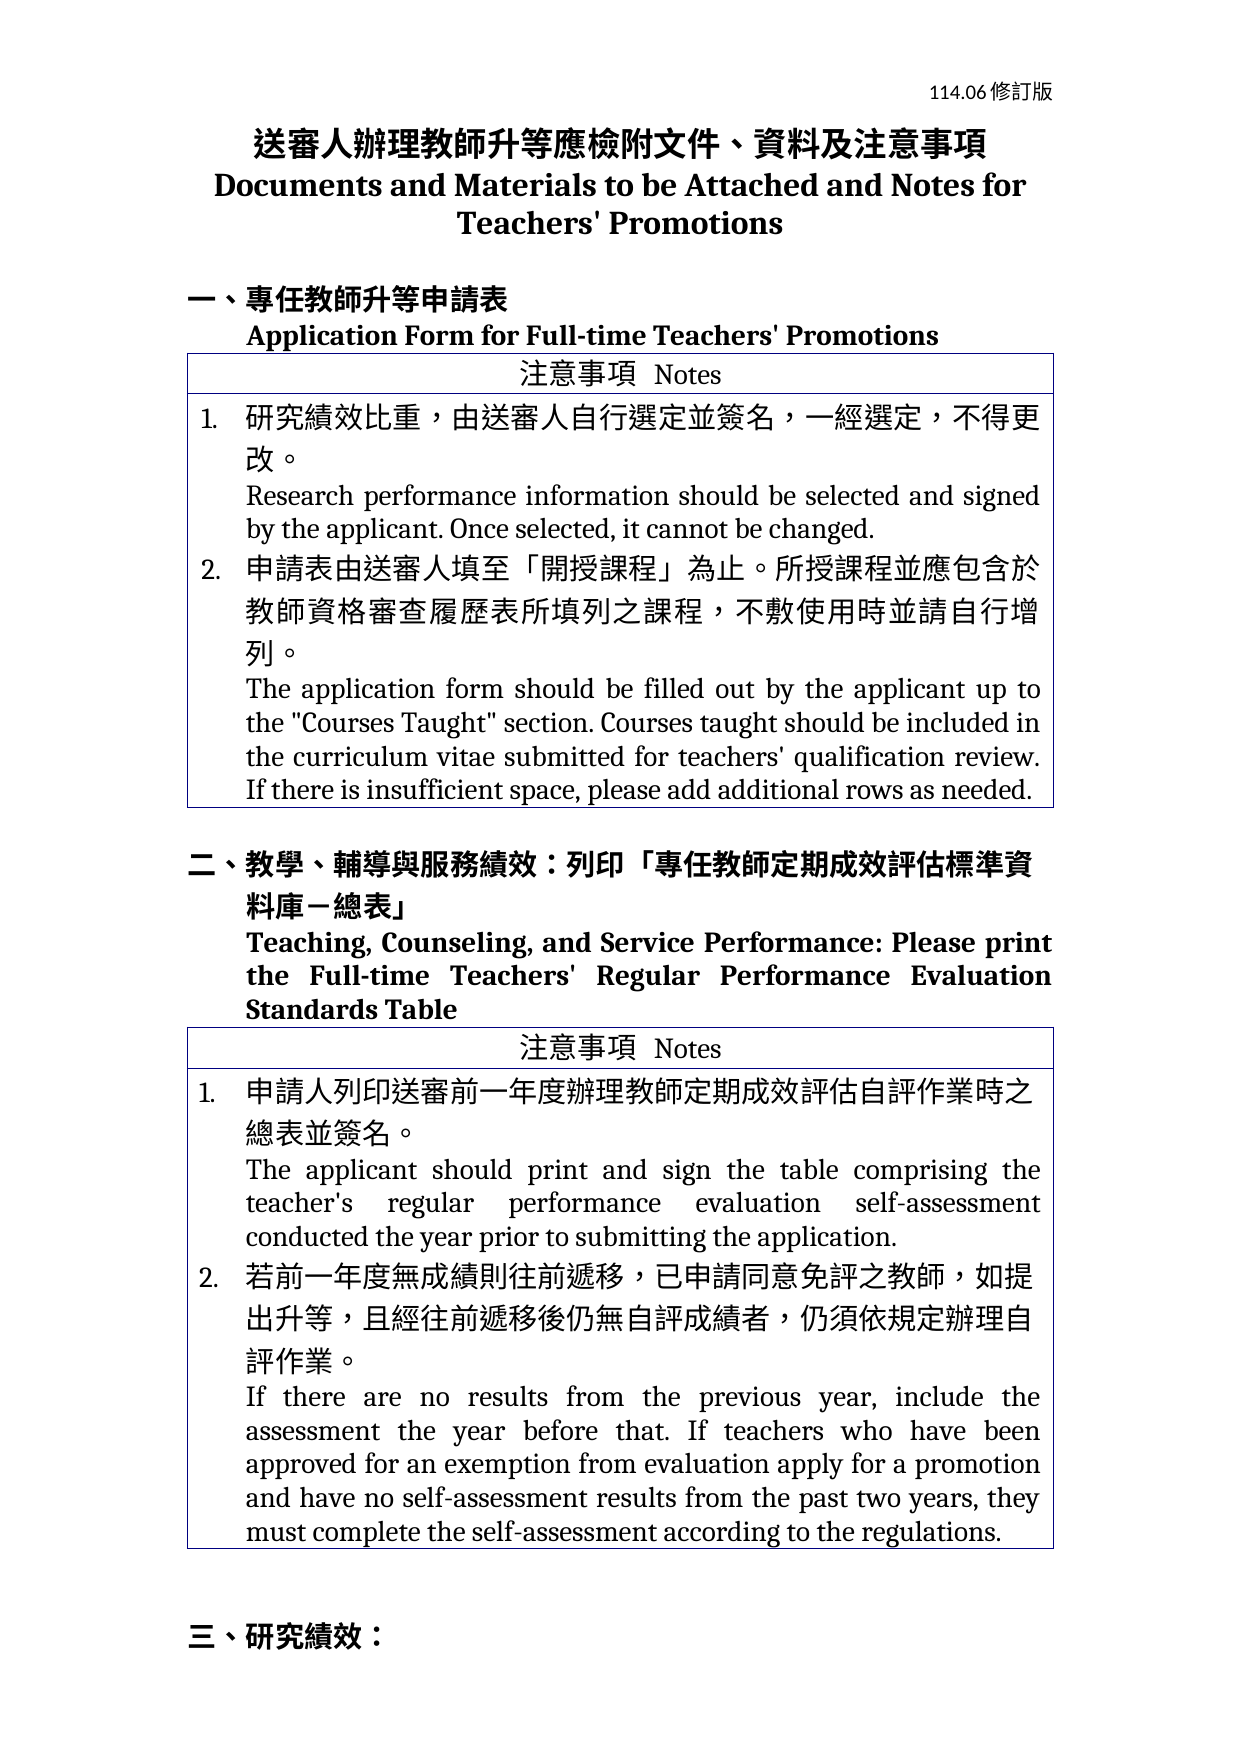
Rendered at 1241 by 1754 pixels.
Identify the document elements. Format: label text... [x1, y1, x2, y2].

table_header 注意事項 Notes [188, 354, 1053, 393]
table_header 注意事項 Notes [188, 1028, 1053, 1067]
text 一、專任教師升等申請表 [187, 277, 1053, 319]
table_cell 研究績效比重，由送審人自行選定並簽名，一經選定，不得更改。 Research performance information should be selected and signed by the applicant. Once selected, it cannot be changed. 申請表由送審人填至「開授課程」為止。所授課程並應包含於教師資格審查履歷表所填列之課程，不敷使用時並請自行增列。 The application form should be filled out by the applicant up to the "Courses Taught" section. Courses taught should be included in the curriculum vitae submitted for teachers' qualification review. If there is insufficient space, please add additional rows as needed. [188, 394, 1053, 807]
text Teaching, Counseling, and Service Performance: Please print the Full-time Teachers' Regular Performance Evaluation Standards Table [246, 926, 1053, 1027]
text Application Form for Full-time Teachers' Promotions [246, 319, 1053, 352]
text Documents and Materials to be Attached and Notes for Teachers' Promotions [187, 166, 1053, 243]
text 送審人辦理教師升等應檢附文件、資料及注意事項 [187, 118, 1053, 166]
text 二、教學、輔導與服務績效：列印「專任教師定期成效評估標準資料庫－總表」 [187, 841, 1053, 926]
text 三、研究績效： [187, 1616, 1053, 1656]
table_cell 申請人列印送審前一年度辦理教師定期成效評估自評作業時之總表並簽名。 The applicant should print and sign the table comprising the teacher's regular performance evaluation self-assessment conducted the year prior to submitting the application. 若前一年度無成績則往前遞移，已申請同意免評之教師，如提出升等，且經往前遞移後仍無自評成績者，仍須依規定辦理自評作業。 If there are no results from the previous year, include the assessment the year before that. If teachers who have been approved for an exemption from evaluation apply for a promotion and have no self-assessment results from the past two years, they must complete the self-assessment according to the regulations. [188, 1069, 1053, 1548]
